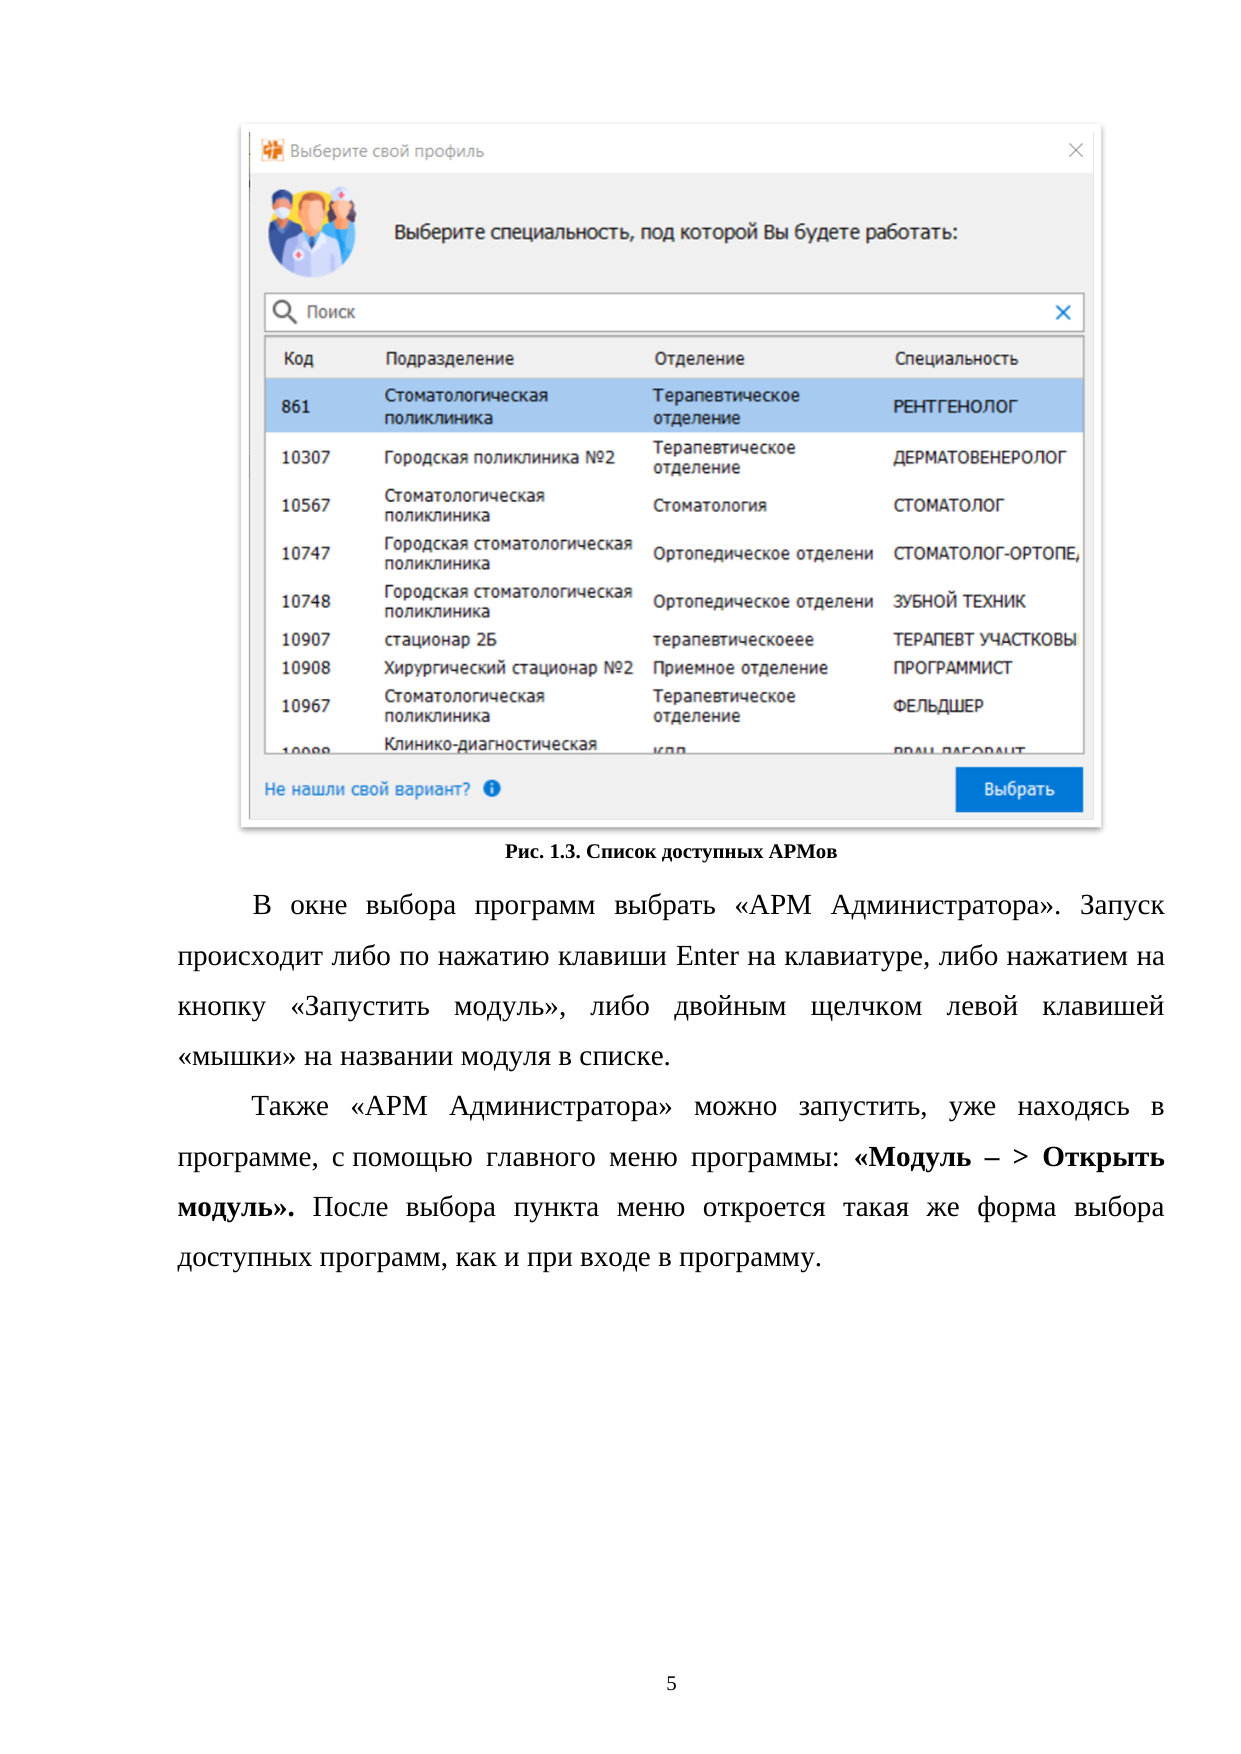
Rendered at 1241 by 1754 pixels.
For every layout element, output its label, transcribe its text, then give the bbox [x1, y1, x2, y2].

text Также «АРМ Администратора» можно запустить, уже находясь в программе, с помощью главного меню программы: «Модуль – > Открыть модуль». После выбора пункта меню откроется такая же форма выбора доступных программ, как и при входе в программу. [177, 1088, 1165, 1273]
picture [232, 118, 1110, 839]
text Рис. 1.3. Список доступных АРМов [177, 839, 1165, 863]
text В окне выбора программ выбрать «АРМ Администратора». Запуск происходит либо по нажатию клавиши Enter на клавиатуре, либо нажатием на кнопку «Запустить модуль», либо двойным щелчком левой клавишей «мышки» на названии модуля в списке. [177, 887, 1165, 1072]
